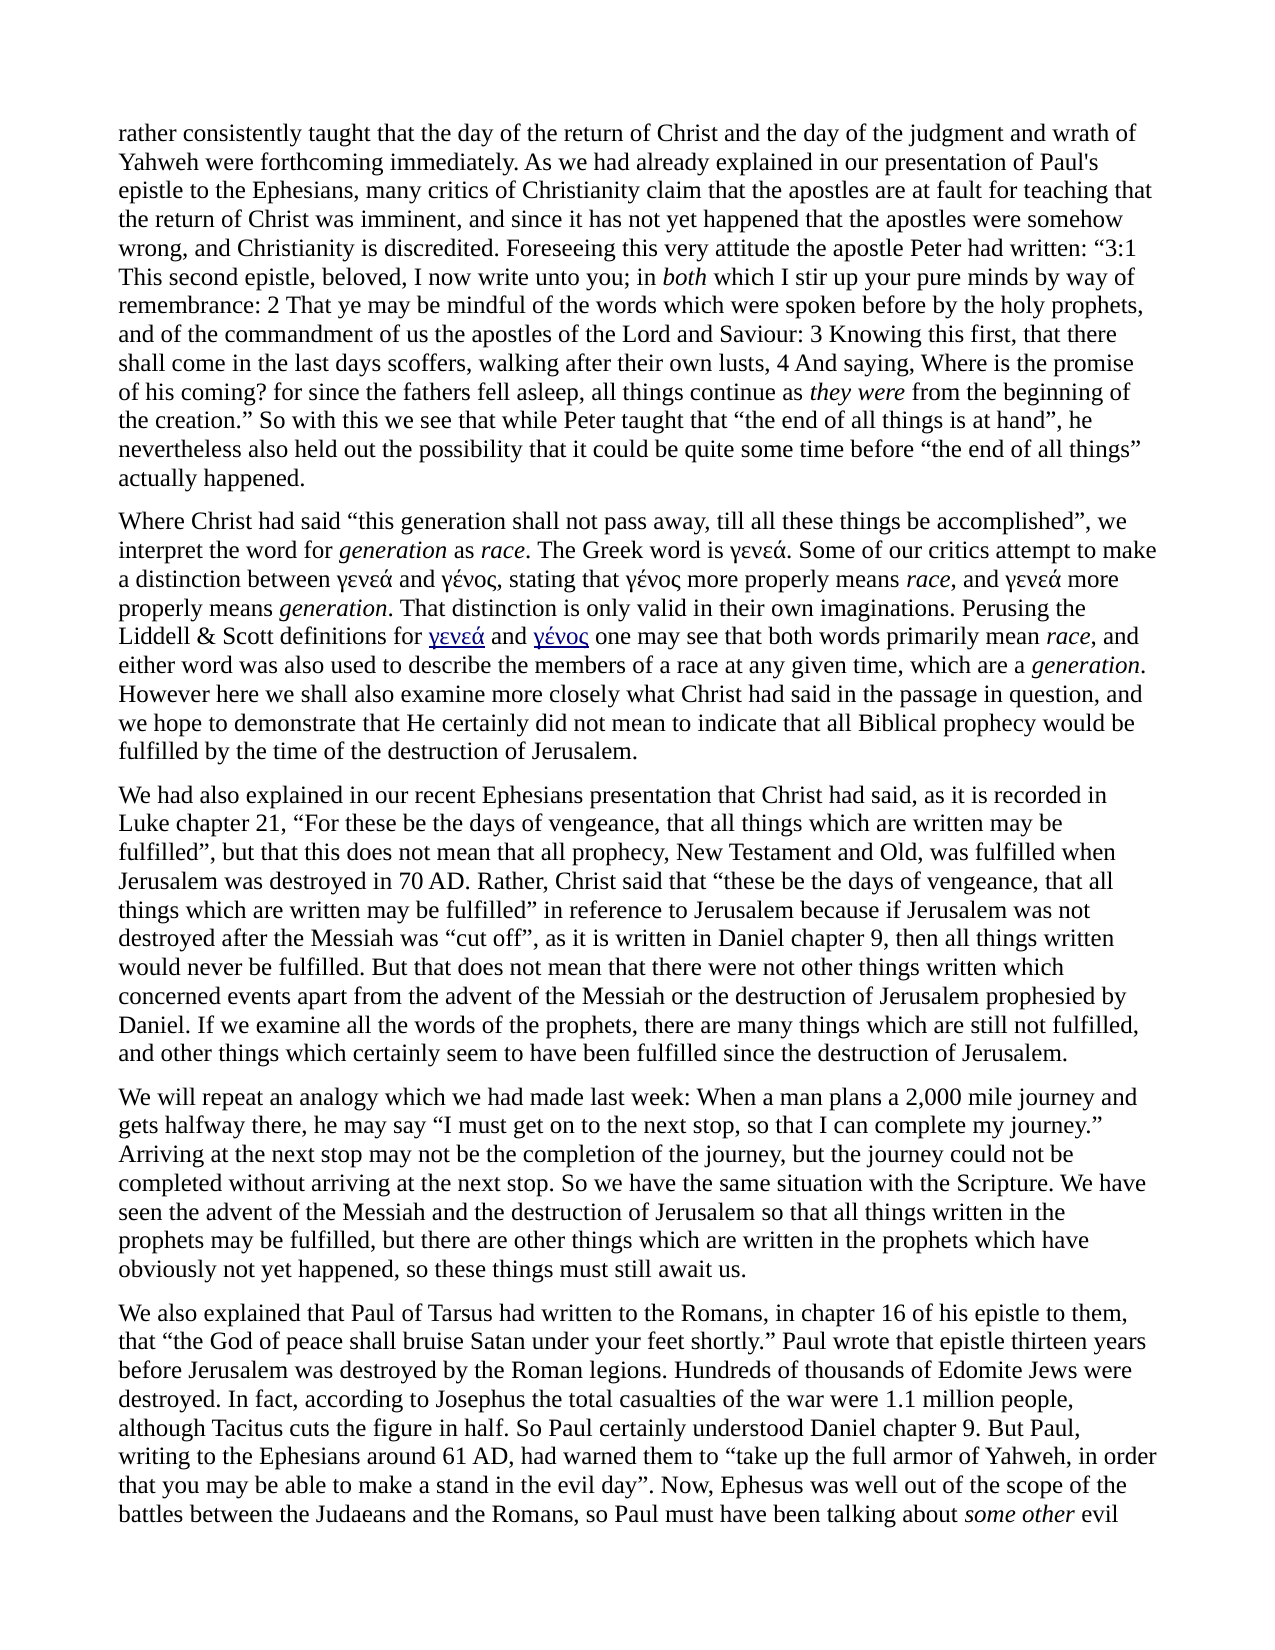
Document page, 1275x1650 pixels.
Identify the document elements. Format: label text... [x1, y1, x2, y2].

text We will repeat an analogy which we had made last week: When a man plans a 2,000 mile journey and gets halfway there, he may say “I must get on to the next stop, so that I can complete my journey.” Arriving at the next stop may not be the completion of the journey, but the journey could not be completed without arriving at the next stop. So we have the same situation with the Scripture. We have seen the advent of the Messiah and the destruction of Jerusalem so that all things written in the prophets may be fulfilled, but there are other things which are written in the prophets which have obviously not yet happened, so these things must still await us. [118, 1082, 1157, 1283]
text We had also explained in our recent Ephesians presentation that Christ had said, as it is recorded in Luke chapter 21, “For these be the days of vengeance, that all things which are written may be fulfilled”, but that this does not mean that all prophecy, New Testament and Old, was fulfilled when Jerusalem was destroyed in 70 AD. Rather, Christ said that “these be the days of vengeance, that all things which are written may be fulfilled” in reference to Jerusalem because if Jerusalem was not destroyed after the Messiah was “cut off”, as it is written in Daniel chapter 9, then all things written would never be fulfilled. But that does not mean that there were not other things written which concerned events apart from the advent of the Messiah or the destruction of Jerusalem prophesied by Daniel. If we examine all the words of the prophets, there are many things which are still not fulfilled, and other things which certainly seem to have been fulfilled since the destruction of Jerusalem. [118, 780, 1157, 1067]
text Where Christ had said “this generation shall not pass away, till all these things be accomplished”, we interpret the word for generation as race. The Greek word is γενεά. Some of our critics attempt to make a distinction between γενεά and γένος, stating that γένος more properly means race, and γενεά more properly means generation. That distinction is only valid in their own imaginations. Perusing the Liddell & Scott definitions for γενεά and γένος one may see that both words primarily mean race, and either word was also used to describe the members of a race at any given time, which are a generation. However here we shall also examine more closely what Christ had said in the passage in question, and we hope to demonstrate that He certainly did not mean to indicate that all Biblical prophecy would be fulfilled by the time of the destruction of Jerusalem. [118, 506, 1157, 765]
text rather consistently taught that the day of the return of Christ and the day of the judgment and wrath of Yahweh were forthcoming immediately. As we had already explained in our presentation of Paul's epistle to the Ephesians, many critics of Christianity claim that the apostles are at fault for teaching that the return of Christ was imminent, and since it has not yet happened that the apostles were somehow wrong, and Christianity is discredited. Foreseeing this very attitude the apostle Peter had written: “3:1 This second epistle, beloved, I now write unto you; in both which I stir up your pure minds by way of remembrance: 2 That ye may be mindful of the words which were spoken before by the holy prophets, and of the commandment of us the apostles of the Lord and Saviour: 3 Knowing this first, that there shall come in the last days scoffers, walking after their own lusts, 4 And saying, Where is the promise of his coming? for since the fathers fell asleep, all things continue as they were from the beginning of the creation.” So with this we see that while Peter taught that “the end of all things is at hand”, he nevertheless also held out the possibility that it could be quite some time before “the end of all things” actually happened. [118, 118, 1157, 492]
text We also explained that Paul of Tarsus had written to the Romans, in chapter 16 of his epistle to them, that “the God of peace shall bruise Satan under your feet shortly.” Paul wrote that epistle thirteen years before Jerusalem was destroyed by the Roman legions. Hundreds of thousands of Edomite Jews were destroyed. In fact, according to Josephus the total casualties of the war were 1.1 million people, although Tacitus cuts the figure in half. So Paul certainly understood Daniel chapter 9. But Paul, writing to the Ephesians around 61 AD, had warned them to “take up the full armor of Yahweh, in order that you may be able to make a stand in the evil day”. Now, Ephesus was well out of the scope of the battles between the Judaeans and the Romans, so Paul must have been talking about some other evil [118, 1298, 1157, 1528]
